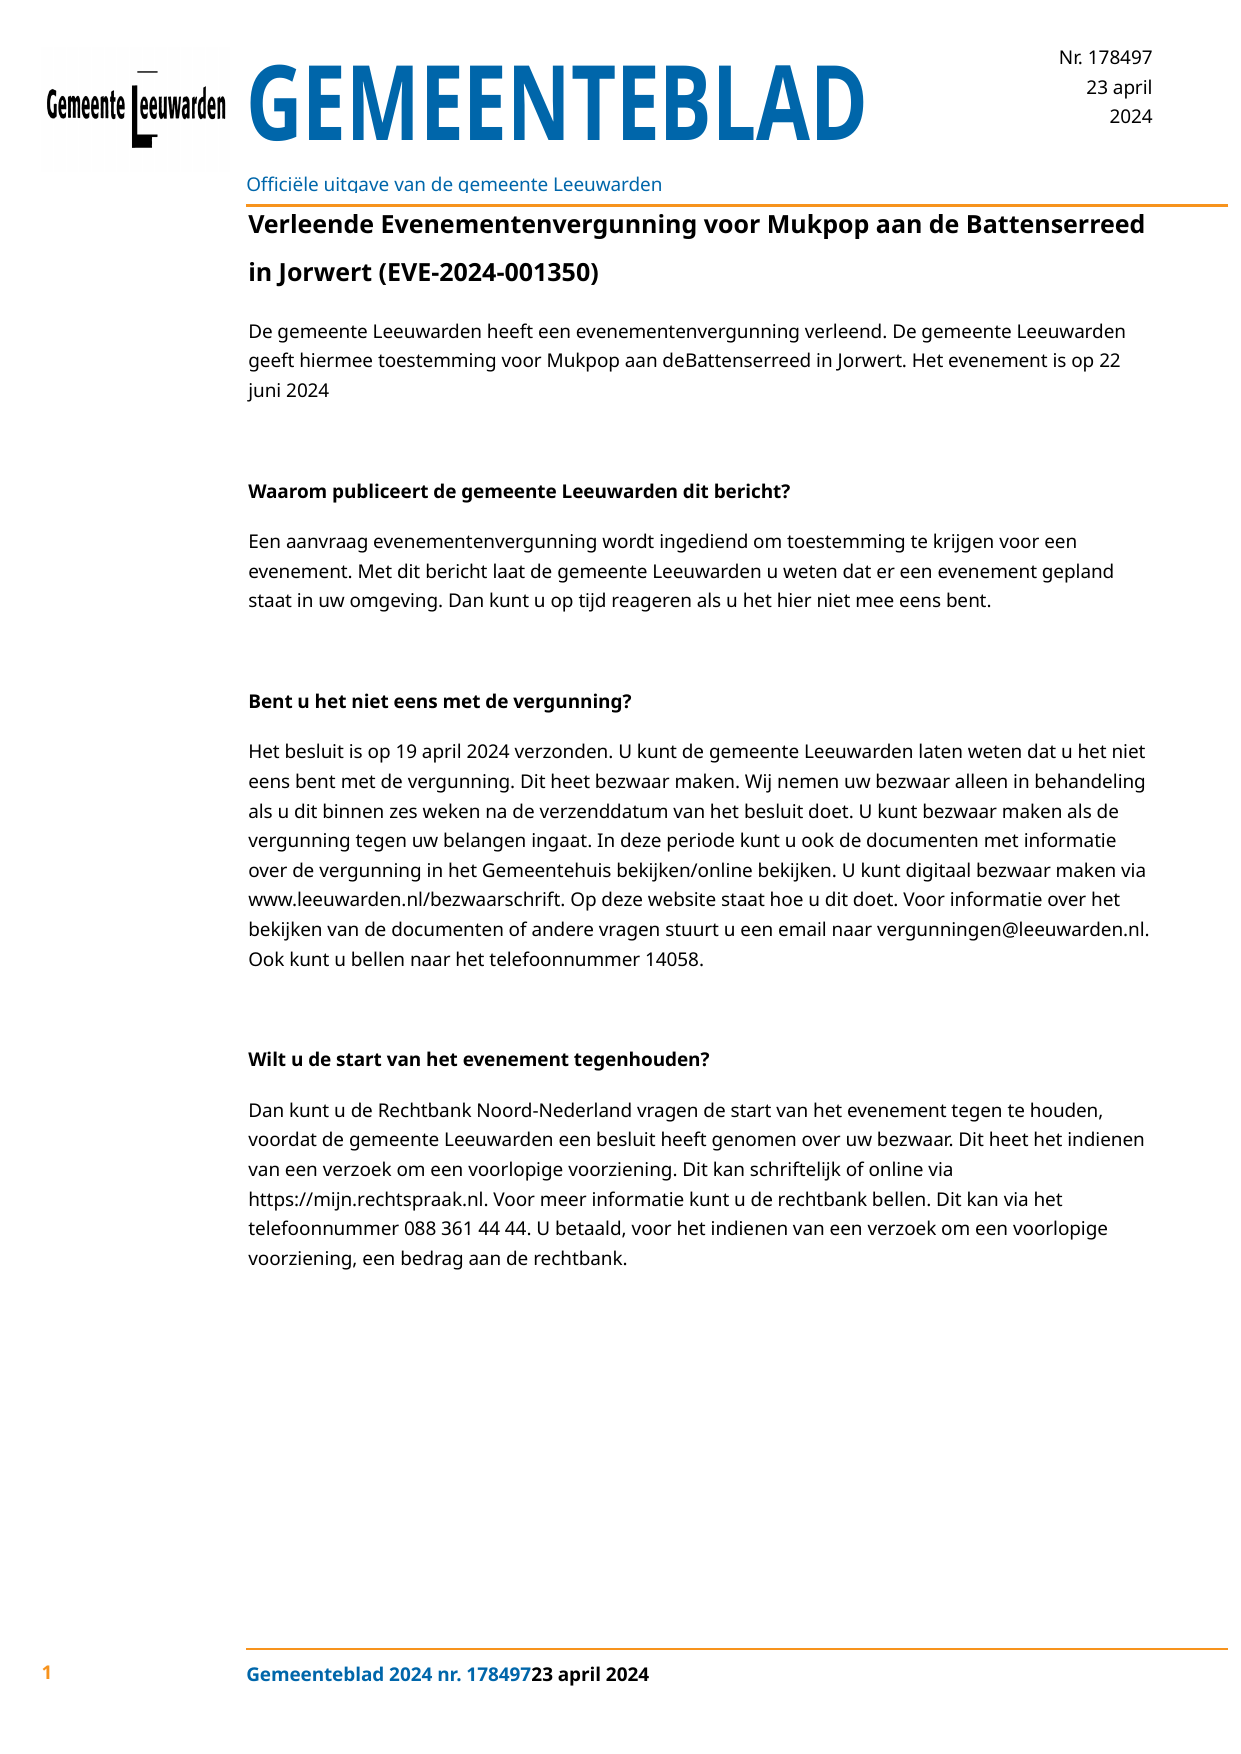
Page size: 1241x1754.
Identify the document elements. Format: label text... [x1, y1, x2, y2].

text De gemeente Leeuwarden heeft een evenementenvergunning verleend. De gemeente Leeuwarden geeft hiermee toestemming voor Mukpop aan deBattenserreed in Jorwert. Het evenement is op 22 juni 2024 [248, 318, 1152, 403]
text Verleende Evenementenvergunning voor Mukpop aan de Battenserreed in Jorwert (EVE-2024-001350) [248, 207, 1152, 288]
text Wilt u de start van het evenement tegenhouden? [248, 1047, 1152, 1072]
picture [41, 47, 231, 172]
text Een aanvraag evenementenvergunning wordt ingediend om toestemming te krijgen voor een evenement. Met dit bericht laat de gemeente Leeuwarden u weten dat er een evenement gepland staat in uw omgeving. Dan kunt u op tijd reageren als u het hier niet mee eens bent. [248, 528, 1152, 613]
text Waarom publiceert de gemeente Leeuwarden dit bericht? [248, 478, 1152, 504]
text Bent u het niet eens met de vergunning? [248, 688, 1152, 714]
text Dan kunt u de Rechtbank Noord-Nederland vragen de start van het evenement tegen te houden, voordat de gemeente Leeuwarden een besluit heeft genomen over uw bezwaar. Dit heet het indienen van een verzoek om een voorlopige voorziening. Dit kan schriftelijk of online via https://mijn.rechtspraak.nl. Voor meer informatie kunt u de rechtbank bellen. Dit kan via het telefoonnummer 088 361 44 44. U betaald, voor het indienen van een verzoek om een voorlopige voorziening, een bedrag aan de rechtbank. [248, 1097, 1152, 1271]
text Het besluit is op 19 april 2024 verzonden. U kunt de gemeente Leeuwarden laten weten dat u het niet eens bent met de vergunning. Dit heet bezwaar maken. Wij nemen uw bezwaar alleen in behandeling als u dit binnen zes weken na de verzenddatum van het besluit doet. U kunt bezwaar maken als de vergunning tegen uw belangen ingaat. In deze periode kunt u ook de documenten met informatie over de vergunning in het Gemeentehuis bekijken/online bekijken. U kunt digitaal bezwaar maken via www.leeuwarden.nl/bezwaarschrift. Op deze website staat hoe u dit doet. Voor informatie over het bekijken van de documenten of andere vragen stuurt u een email naar vergunningen@leeuwarden.nl. Ook kunt u bellen naar het telefoonnummer 14058. [248, 739, 1152, 972]
